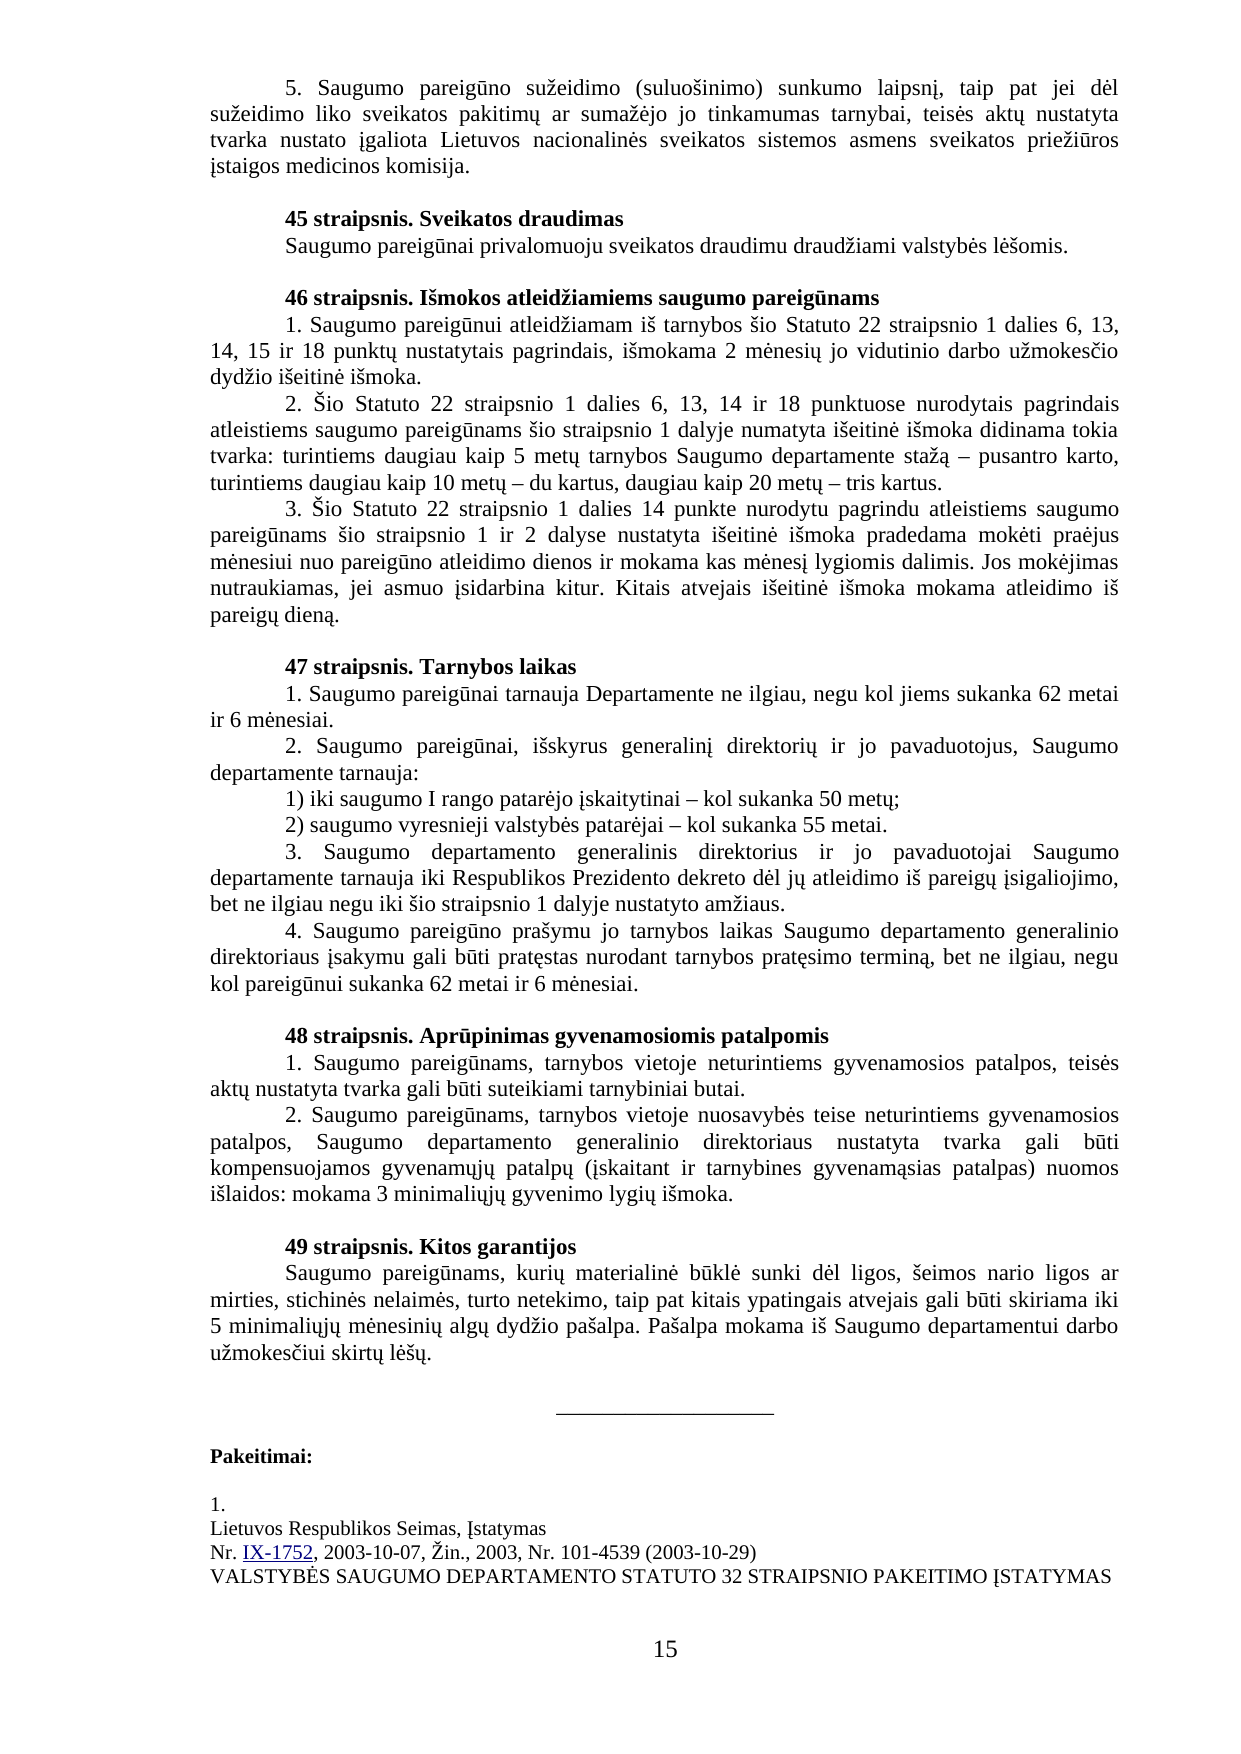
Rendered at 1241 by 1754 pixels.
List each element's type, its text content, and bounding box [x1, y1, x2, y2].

text 2. Saugumo pareigūnams, tarnybos vietoje nuosavybės teise neturintiems gyvenamosios patalpos, Saugumo departamento generalinio direktoriaus nustatyta tvarka gali būti kompensuojamos gyvenamųjų patalpų (įskaitant ir tarnybines gyvenamąsias patalpas) nuomos išlaidos: mokama 3 minimaliųjų gyvenimo lygių išmoka. [210, 1101, 1120, 1207]
text 47 straipsnis. Tarnybos laikas [210, 653, 1120, 680]
text 2. Šio Statuto 22 straipsnio 1 dalies 6, 13, 14 ir 18 punktuose nurodytais pagrindais atleistiems saugumo pareigūnams šio straipsnio 1 dalyje numatyta išeitinė išmoka didinama tokia tvarka: turintiems daugiau kaip 5 metų tarnybos Saugumo departamente stažą – pusantro karto, turintiems daugiau kaip 10 metų – du kartus, daugiau kaip 20 metų – tris kartus. [210, 390, 1120, 495]
text Lietuvos Respublikos Seimas, Įstatymas [210, 1516, 1120, 1540]
text 1) iki saugumo I rango patarėjo įskaitytinai – kol sukanka 50 metų; [210, 785, 1120, 811]
text 46 straipsnis. Išmokos atleidžiamiems saugumo pareigūnams [285, 284, 1120, 311]
text Nr. IX-1752, 2003-10-07, Žin., 2003, Nr. 101-4539 (2003-10-29) [210, 1540, 1120, 1564]
text 4. Saugumo pareigūno prašymu jo tarnybos laikas Saugumo departamento generalinio direktoriaus įsakymu gali būti pratęstas nurodant tarnybos pratęsimo terminą, bet ne ilgiau, negu kol pareigūnui sukanka 62 metai ir 6 mėnesiai. [210, 917, 1120, 996]
text 48 straipsnis. Aprūpinimas gyvenamosiomis patalpomis [210, 1022, 1120, 1049]
text Saugumo pareigūnams, kurių materialinė būklė sunki dėl ligos, šeimos nario ligos ar mirties, stichinės nelaimės, turto netekimo, taip pat kitais ypatingais atvejais gali būti skiriama iki 5 minimaliųjų mėnesinių algų dydžio pašalpa. Pašalpa mokama iš Saugumo departamentui darbo užmokesčiui skirtų lėšų. [210, 1259, 1120, 1365]
text 3. Šio Statuto 22 straipsnio 1 dalies 14 punkte nurodytu pagrindu atleistiems saugumo pareigūnams šio straipsnio 1 ir 2 dalyse nustatyta išeitinė išmoka pradedama mokėti praėjus mėnesiui nuo pareigūno atleidimo dienos ir mokama kas mėnesį lygiomis dalimis. Jos mokėjimas nutraukiamas, jei asmuo įsidarbina kitur. Kitais atvejais išeitinė išmoka mokama atleidimo iš pareigų dieną. [210, 495, 1120, 627]
text 2. Saugumo pareigūnai, išskyrus generalinį direktorių ir jo pavaduotojus, Saugumo departamente tarnauja: [210, 732, 1120, 785]
text 2) saugumo vyresnieji valstybės patarėjai – kol sukanka 55 metai. [210, 811, 1120, 838]
text 1. Saugumo pareigūnams, tarnybos vietoje neturintiems gyvenamosios patalpos, teisės aktų nustatyta tvarka gali būti suteikiami tarnybiniai butai. [210, 1049, 1120, 1101]
text 1. Saugumo pareigūnui atleidžiamam iš tarnybos šio Statuto 22 straipsnio 1 dalies 6, 13, 14, 15 ir 18 punktų nustatytais pagrindais, išmokama 2 mėnesių jo vidutinio darbo užmokesčio dydžio išeitinė išmoka. [210, 311, 1120, 390]
text Pakeitimai: [210, 1444, 1120, 1468]
text Saugumo pareigūnai privalomuoju sveikatos draudimu draudžiami valstybės lėšomis. [210, 232, 1120, 258]
text 1. Saugumo pareigūnai tarnauja Departamente ne ilgiau, negu kol jiems sukanka 62 metai ir 6 mėnesiai. [210, 680, 1120, 732]
text ___________________ [210, 1391, 1120, 1418]
text 5. Saugumo pareigūno sužeidimo (suluošinimo) sunkumo laipsnį, taip pat jei dėl sužeidimo liko sveikatos pakitimų ar sumažėjo jo tinkamumas tarnybai, teisės aktų nustatyta tvarka nustato įgaliota Lietuvos nacionalinės sveikatos sistemos asmens sveikatos priežiūros įstaigos medicinos komisija. [210, 73, 1120, 179]
text VALSTYBĖS SAUGUMO DEPARTAMENTO STATUTO 32 STRAIPSNIO PAKEITIMO ĮSTATYMAS [210, 1564, 1120, 1588]
text 3. Saugumo departamento generalinis direktorius ir jo pavaduotojai Saugumo departamente tarnauja iki Respublikos Prezidento dekreto dėl jų atleidimo iš pareigų įsigaliojimo, bet ne ilgiau negu iki šio straipsnio 1 dalyje nustatyto amžiaus. [210, 838, 1120, 917]
text 45 straipsnis. Sveikatos draudimas [210, 205, 1120, 232]
text 1. [210, 1492, 1120, 1516]
text 49 straipsnis. Kitos garantijos [210, 1233, 1120, 1259]
